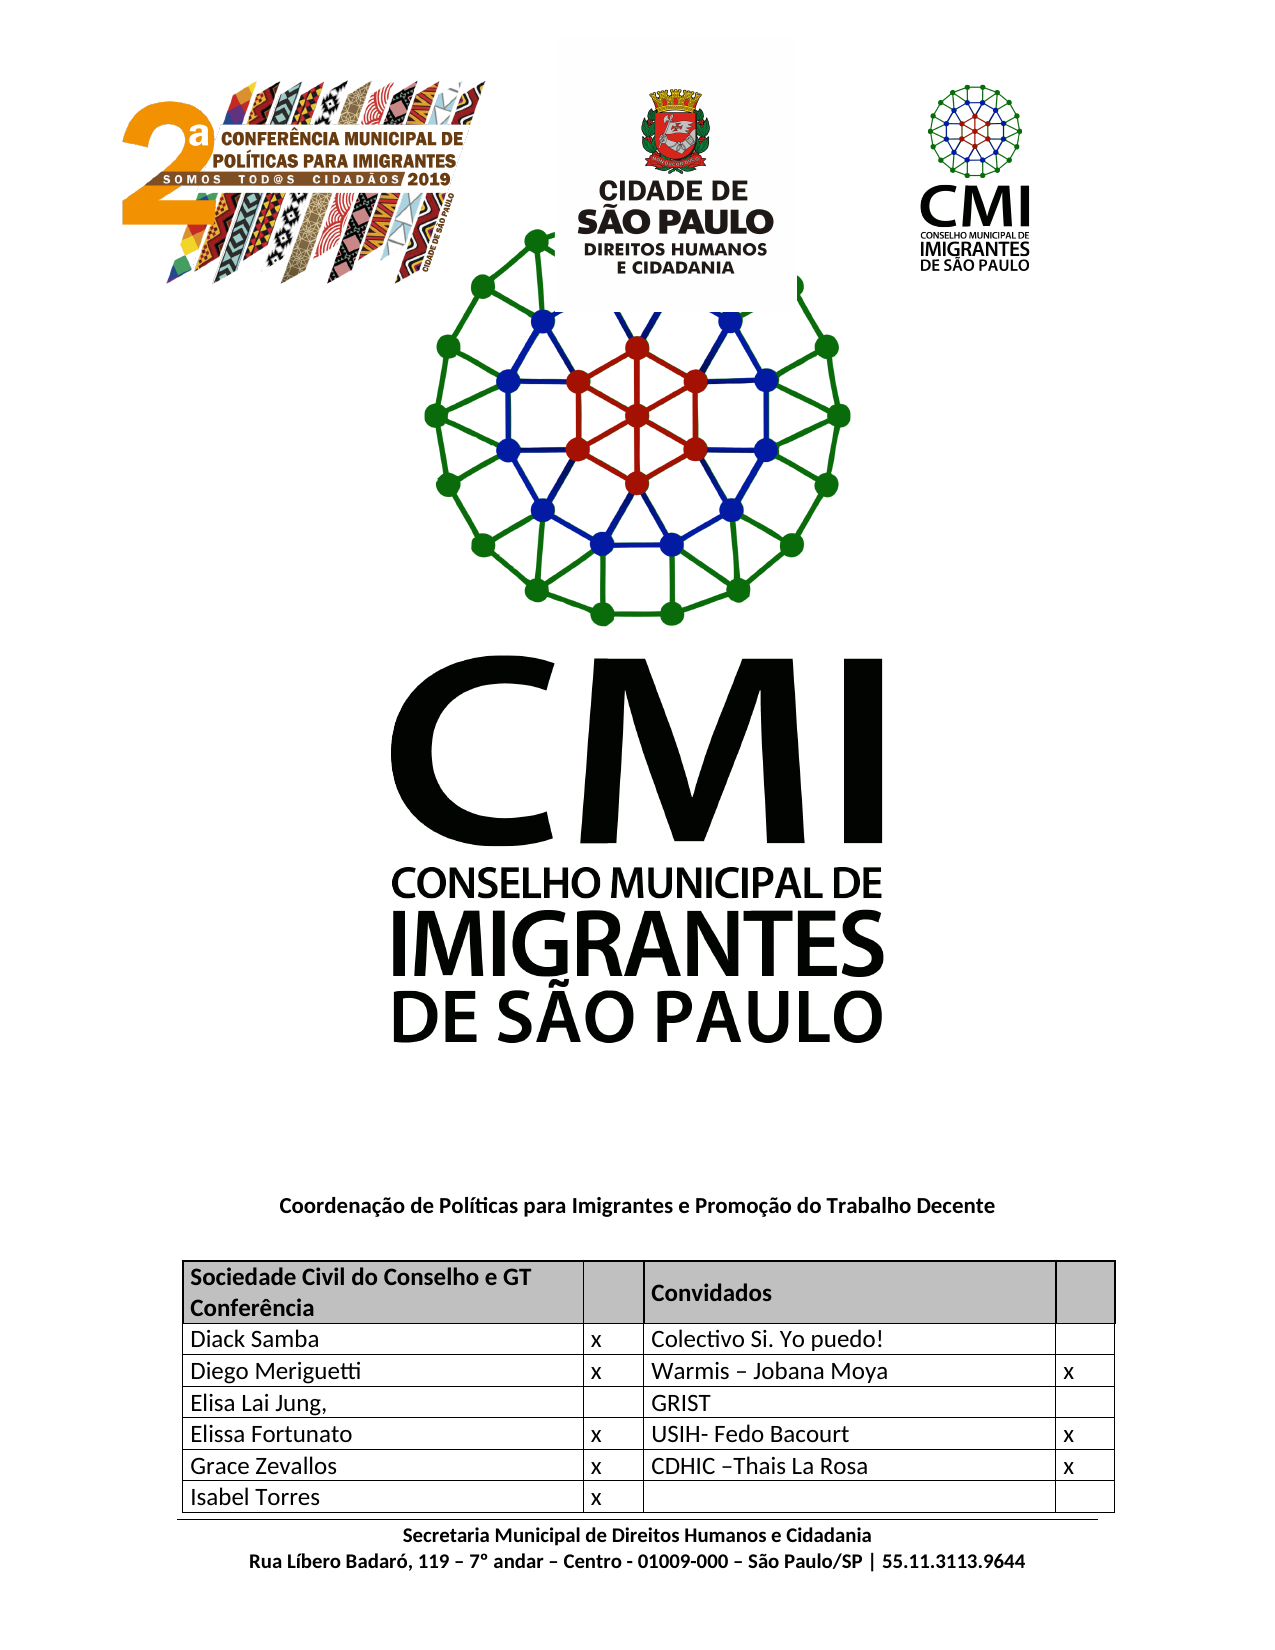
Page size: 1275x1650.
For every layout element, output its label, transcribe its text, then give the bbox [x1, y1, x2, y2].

table_cell x [584, 1418, 643, 1449]
table_cell Diego Meriguetti [183, 1355, 583, 1386]
table_cell [584, 1387, 643, 1417]
table_cell Colectivo Si. Yo puedo! [644, 1324, 1055, 1354]
table_cell [1056, 1387, 1114, 1417]
table_cell [644, 1481, 1055, 1512]
table_cell Diack Samba [183, 1324, 583, 1354]
table_cell x [1056, 1418, 1114, 1449]
table_header Convidados [645, 1262, 1055, 1323]
table_cell Warmis – Jobana Moya [644, 1355, 1055, 1386]
table_cell x [584, 1324, 643, 1354]
table_cell x [584, 1481, 643, 1512]
table_cell CDHIC –Thais La Rosa [644, 1450, 1055, 1480]
table_cell x [584, 1355, 643, 1386]
table_cell [1056, 1481, 1114, 1512]
table_cell Elissa Fortunato [183, 1418, 583, 1449]
table_cell Grace Zevallos [183, 1450, 583, 1480]
table_header Sociedade Civil do Conselho e GT Conferência [184, 1262, 583, 1323]
table_header [584, 1262, 643, 1323]
table_cell GRIST [644, 1387, 1055, 1417]
table_cell Elisa Lai Jung, [183, 1387, 583, 1417]
table_cell USIH- Fedo Bacourt [644, 1418, 1055, 1449]
table_cell x [1056, 1355, 1114, 1386]
table_header [1057, 1262, 1114, 1323]
table_cell [1056, 1324, 1114, 1354]
table_cell x [1056, 1450, 1114, 1480]
table_cell x [584, 1450, 643, 1480]
table_cell Isabel Torres [183, 1481, 583, 1512]
